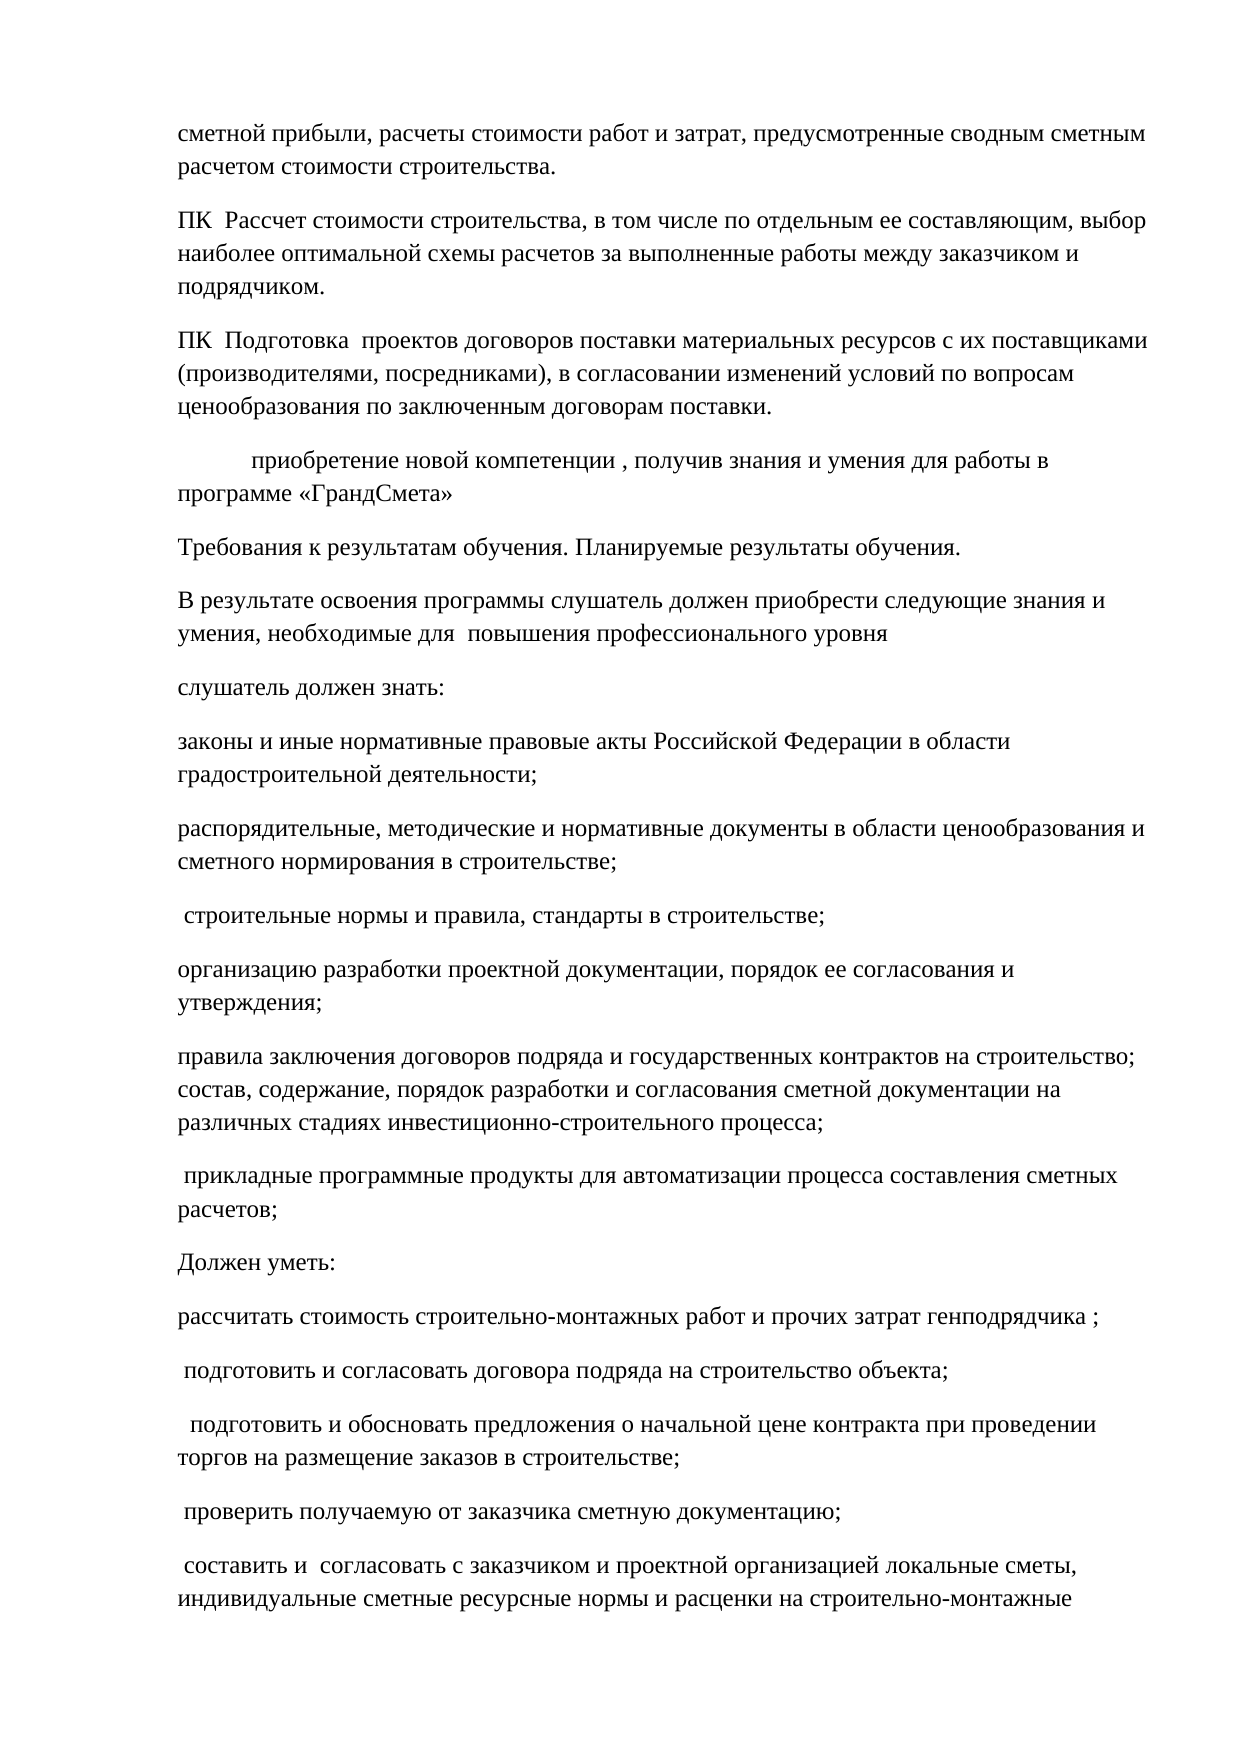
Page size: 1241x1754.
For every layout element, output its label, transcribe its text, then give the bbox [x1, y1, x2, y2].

text Требования к результатам обучения. Планируемые результаты обучения. [177, 532, 1152, 560]
text рассчитать стоимость строительно-монтажных работ и прочих затрат генподрядчика ; [177, 1301, 1152, 1330]
text строительные нормы и правила, стандарты в строительстве; [177, 900, 1152, 929]
text подготовить и обосновать предложения о начальной цене контракта при проведении торгов на размещение заказов в строительстве; [177, 1409, 1152, 1471]
text проверить получаемую от заказчика сметную документацию; [177, 1496, 1152, 1525]
text распорядительные, методические и нормативные документы в области ценообразования и сметного нормирования в строительстве; [177, 813, 1152, 875]
text ПК Подготовка проектов договоров поставки материальных ресурсов с их поставщиками (производителями, посредниками), в согласовании изменений условий по вопросам ценообразования по заключенным договорам поставки. [177, 325, 1152, 420]
text ПК Рассчет стоимости строительства, в том числе по отдельным ее составляющим, выбор наиболее оптимальной схемы расчетов за выполненные работы между заказчиком и подрядчиком. [177, 205, 1152, 300]
text прикладные программные продукты для автоматизации процесса составления сметных расчетов; [177, 1161, 1152, 1222]
text слушатель должен знать: [177, 672, 1152, 701]
text В результате освоения программы слушатель должен приобрести следующие знания и умения, необходимые для повышения профессионального уровня [177, 586, 1152, 647]
text подготовить и согласовать договора подряда на строительство объекта; [177, 1355, 1152, 1384]
text правила заключения договоров подряда и государственных контрактов на строительство; состав, содержание, порядок разработки и согласования сметной документации на различных стадиях инвестиционно-строительного процесса; [177, 1041, 1152, 1136]
text Должен уметь: [177, 1247, 1152, 1276]
text  приобретение новой компетенции , получив знания и умения для работы в программе «ГрандСмета» [177, 445, 1152, 507]
text составить и согласовать с заказчиком и проектной организацией локальные сметы, индивидуальные сметные ресурсные нормы и расценки на строительно-монтажные [177, 1550, 1152, 1612]
text сметной прибыли, расчеты стоимости работ и затрат, предусмотренные сводным сметным расчетом стоимости строительства. [177, 118, 1152, 180]
text законы и иные нормативные правовые акты Российской Федерации в области градостроительной деятельности; [177, 726, 1152, 788]
text организацию разработки проектной документации, порядок ее согласования и утверждения; [177, 954, 1152, 1016]
